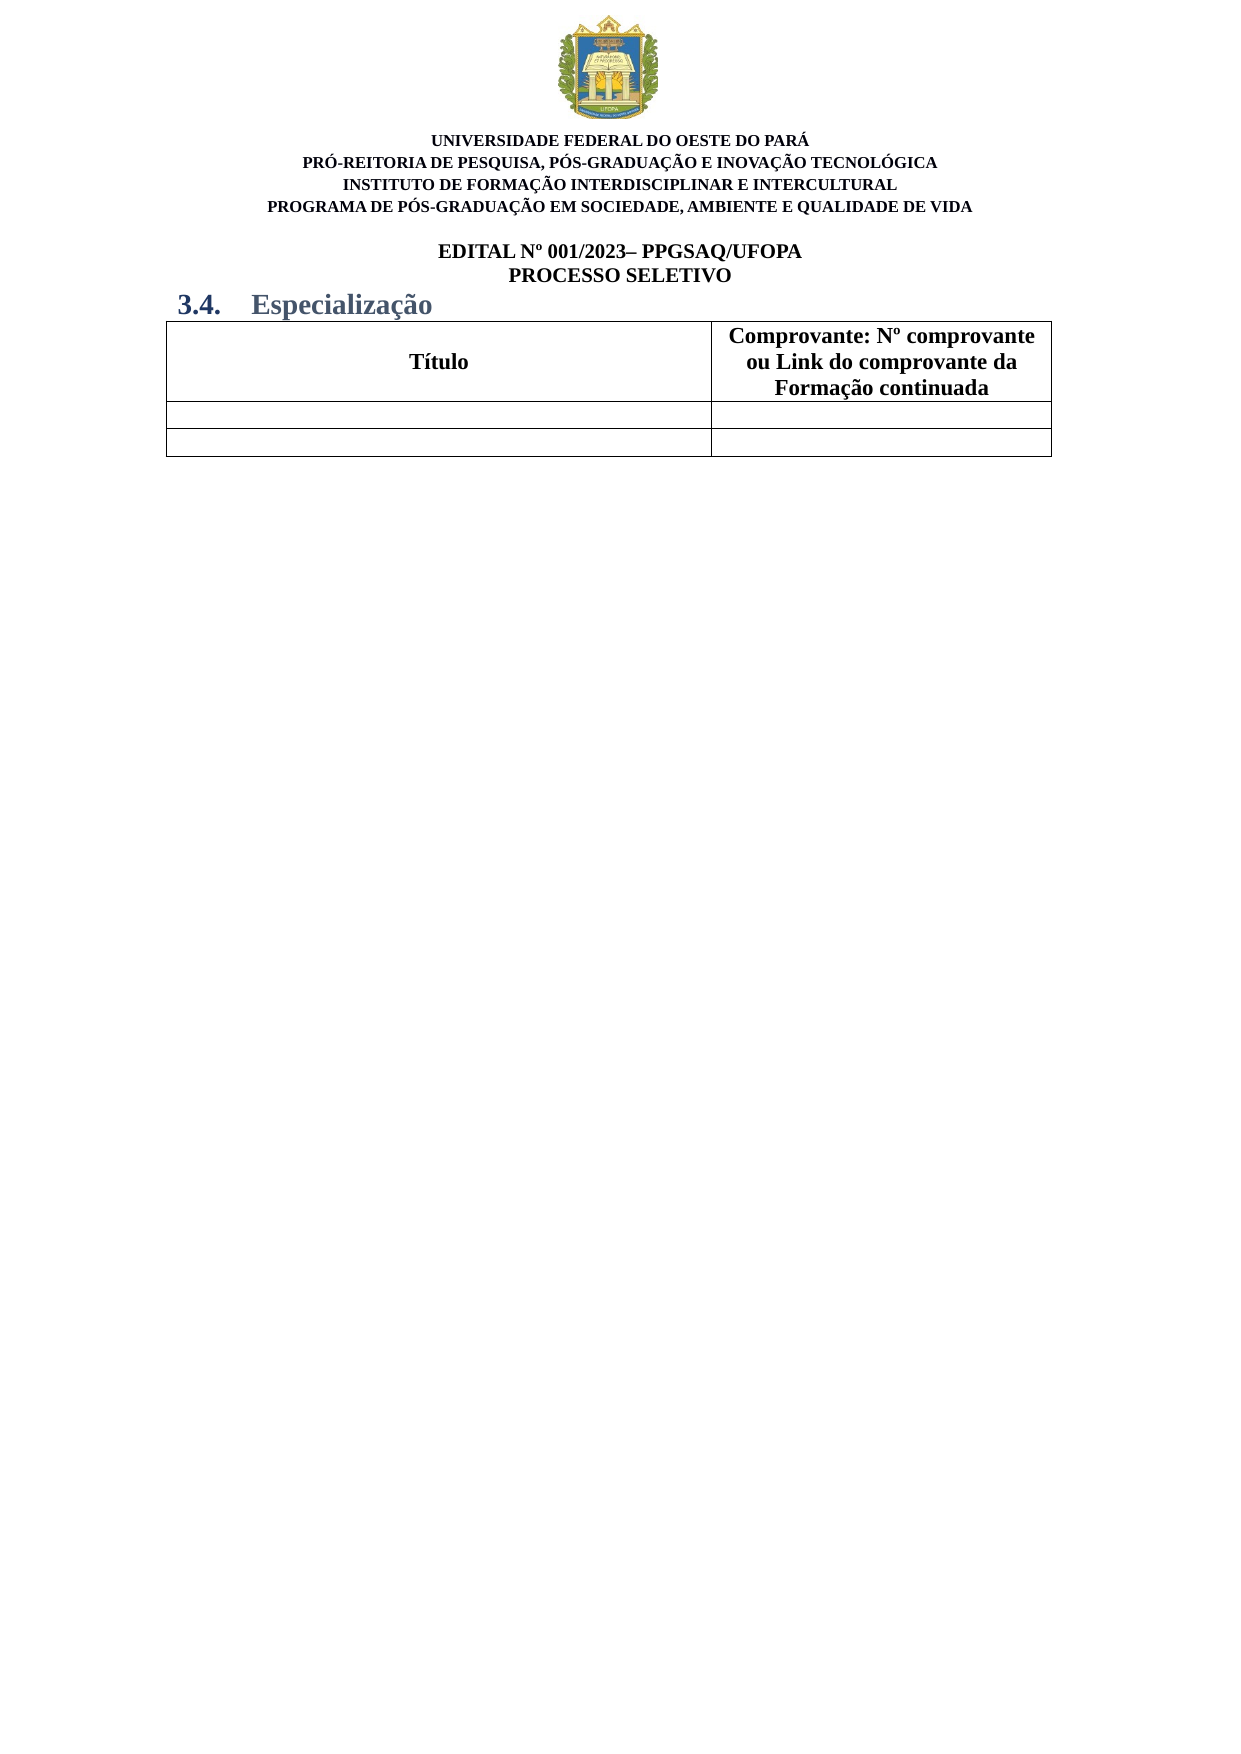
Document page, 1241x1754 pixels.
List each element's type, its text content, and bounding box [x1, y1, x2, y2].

table_cell [712, 429, 1051, 456]
table_cell [167, 402, 711, 428]
table_cell [712, 402, 1051, 428]
picture [566, 15, 660, 121]
table_cell [167, 429, 711, 456]
subtitle Especialização [177, 287, 1063, 321]
table_header Título [167, 322, 711, 401]
table_header Comprovante: Nº comprovante ou Link do comprovante da Formação continuada [712, 322, 1051, 401]
